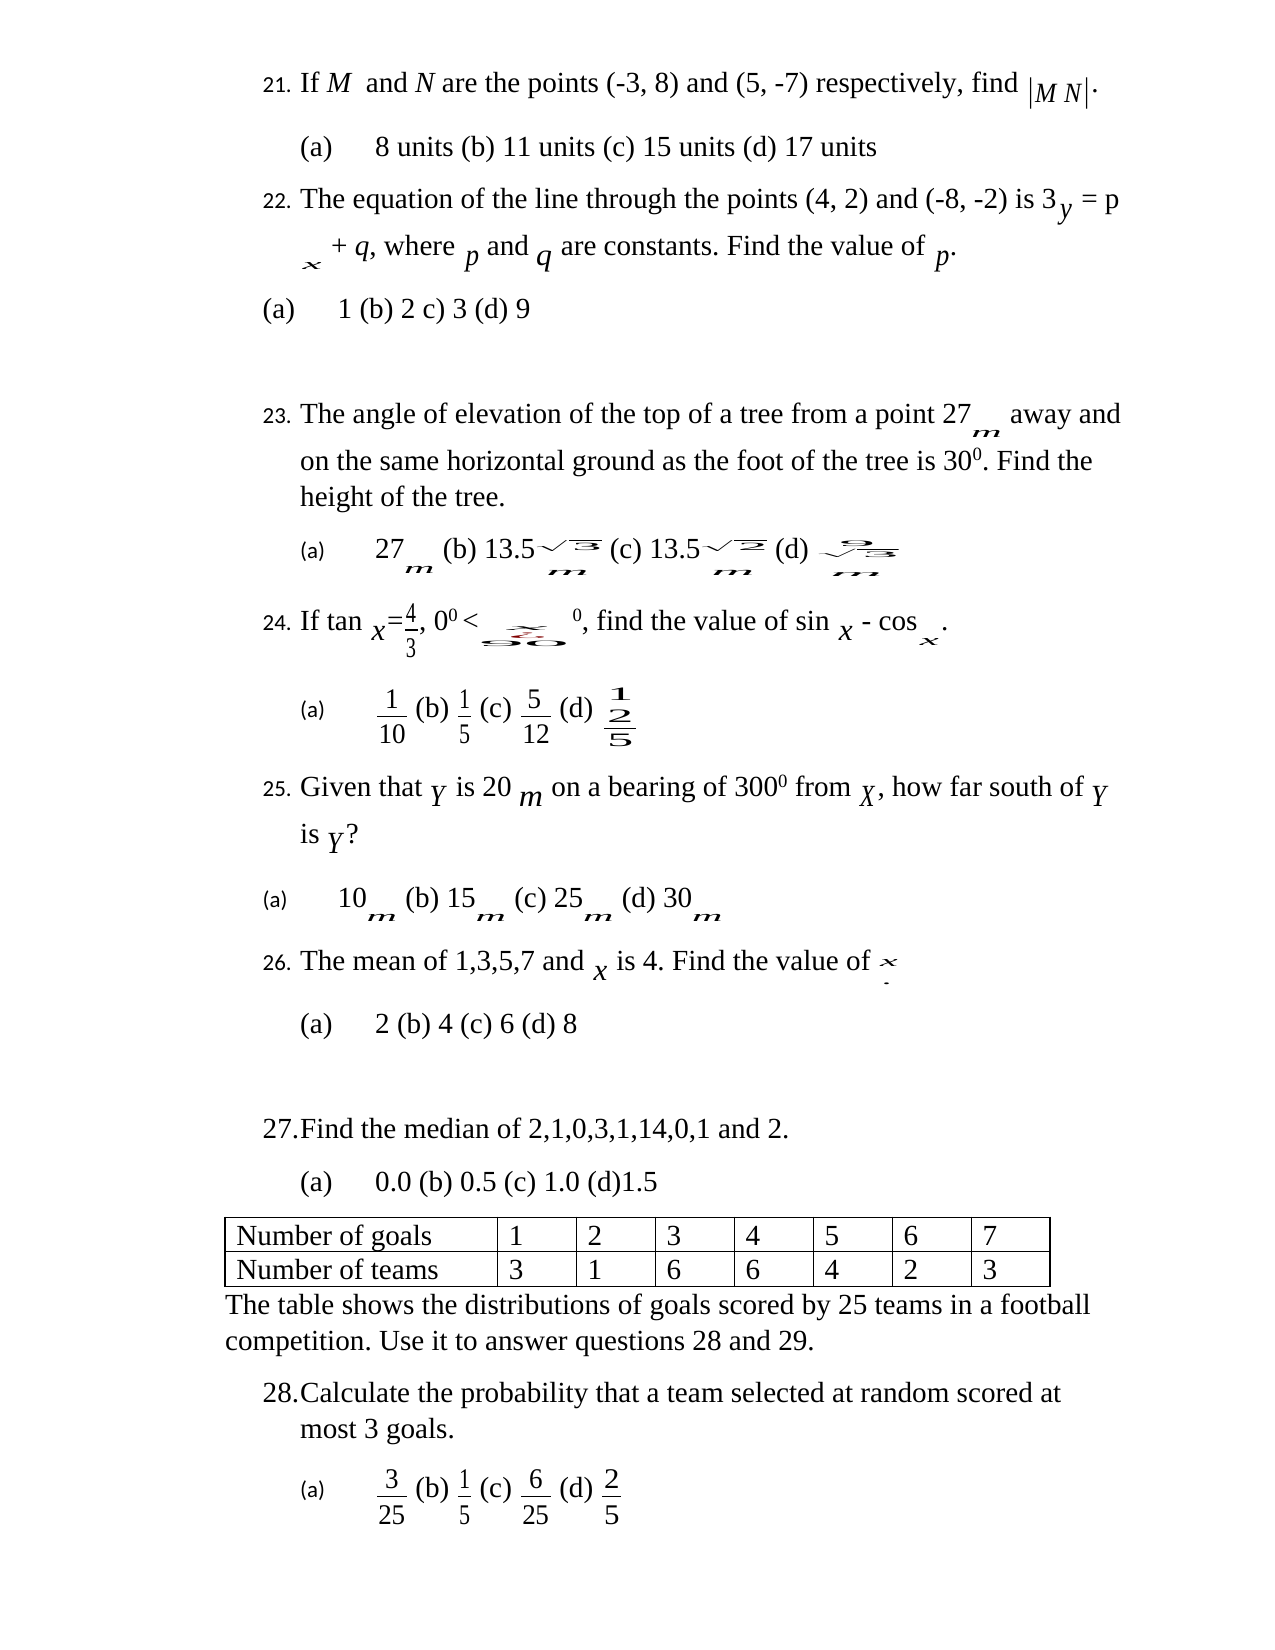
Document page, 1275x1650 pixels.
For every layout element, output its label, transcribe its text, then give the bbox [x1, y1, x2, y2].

table_header 3 [656, 1218, 734, 1251]
table_header 6 [893, 1218, 971, 1251]
list The angle of elevation of the top of a tree from a point 27 away and on the same horizontal ground as the foot of the tree is 300. Find the height of the tree. [262, 396, 1125, 512]
table_header 5 [814, 1218, 892, 1251]
list 0.0 (b) 0.5 (c) 1.0 (d)1.5 [300, 1164, 1125, 1198]
list 8 units (b) 11 units (c) 15 units (d) 17 units [300, 129, 1125, 163]
table_cell 6 [656, 1252, 734, 1286]
table_header 7 [972, 1218, 1049, 1251]
list (b) (c) (d) [300, 683, 1125, 751]
table_cell 1 [577, 1252, 655, 1286]
table_cell 3 [972, 1252, 1049, 1286]
list Given that is 20 on a bearing of 3000 from , how far south of is ? [262, 769, 1125, 861]
table_header Number of goals [226, 1218, 497, 1251]
list The table shows the distributions of goals scored by 25 teams in a football competition. Use it to answer questions 28 and 29. [225, 1287, 1125, 1356]
table_cell 6 [735, 1252, 813, 1286]
list Find the median of 2,1,0,3,1,14,0,1 and 2. [262, 1112, 1125, 1145]
list 10 (b) 15 (c) 25 (d) 30 [262, 880, 1125, 924]
list The equation of the line through the points (4, 2) and (-8, -2) is 3 = p + q, where and are constants. Find the value of . [262, 182, 1125, 272]
table_cell 2 [893, 1252, 971, 1286]
list 2 (b) 4 (c) 6 (d) 8 [300, 1007, 1125, 1040]
list (b) (c) (d) [300, 1463, 1125, 1531]
table_header 1 [498, 1218, 576, 1251]
list 1 (b) 2 c) 3 (d) 9 [262, 291, 1125, 325]
table_cell 3 [498, 1252, 576, 1286]
list 27 (b) 13.5 (c) 13.5 (d) [300, 531, 1125, 578]
table_cell Number of teams [226, 1252, 497, 1286]
table_header 2 [577, 1218, 655, 1251]
table_cell 4 [814, 1252, 892, 1286]
table_header 4 [735, 1218, 813, 1251]
list Calculate the probability that a team selected at random scored at most 3 goals. [262, 1375, 1125, 1444]
list The mean of 1,3,5,7 and is 4. Find the value of [262, 943, 1125, 988]
list If tan =, 00 <0, find the value of sin - cos. [262, 597, 1125, 664]
list If M and N are the points (-3, 8) and (5, -7) respectively, find . [262, 66, 1125, 110]
